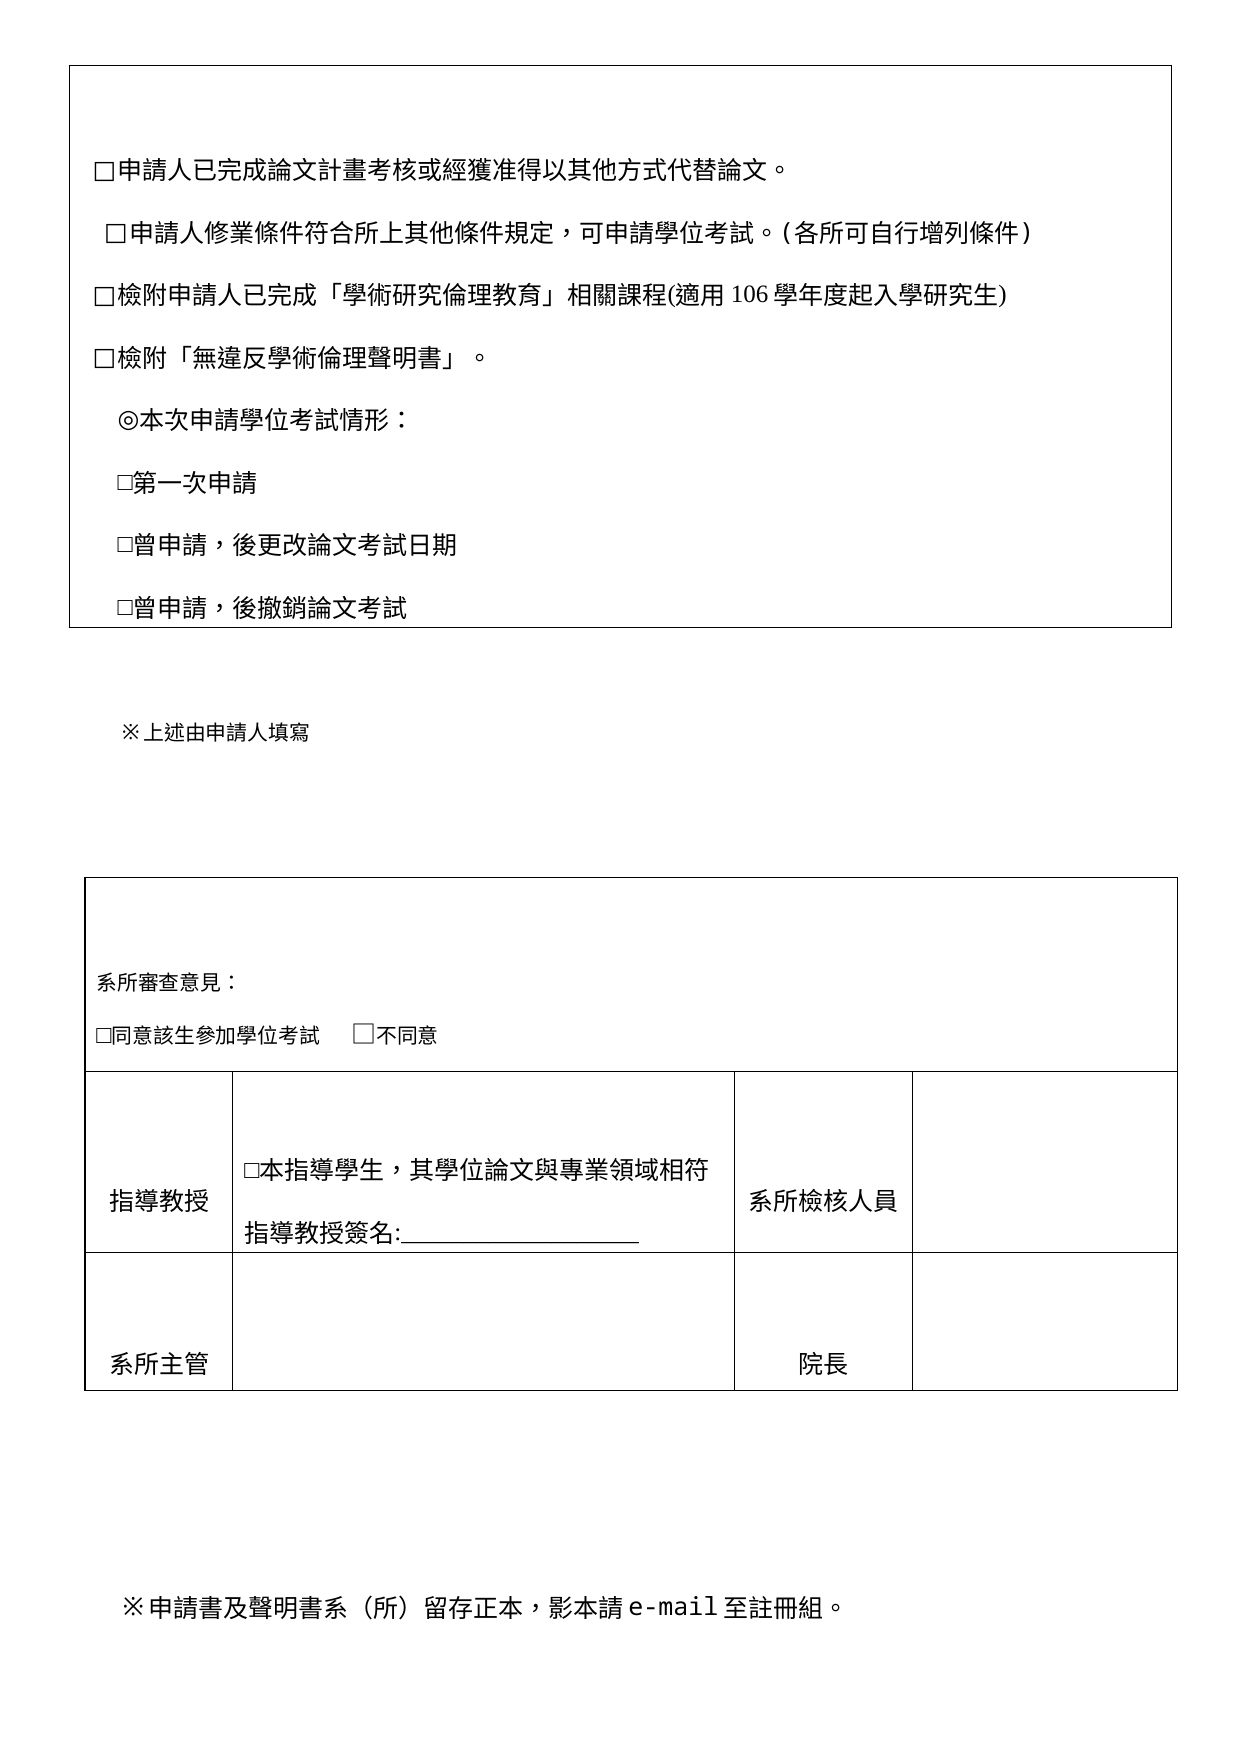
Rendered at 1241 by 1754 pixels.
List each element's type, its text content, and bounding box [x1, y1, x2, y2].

table_cell [913, 1253, 1177, 1389]
table_cell 指導教授 [86, 1072, 232, 1252]
table_cell 論文題目及其內容符合系(所)教育目標、核心能力、課程內容及課程性質所屬領域、學術或專業實務。 申請人已修業＿＿＿＿學期。 申請人修畢所規定應修最低畢業學分 學分（不含論文）。 申請人尚未修畢畢業應修學分，本學期應修及格方可畢業之必修學分數（不含論文） 學 分；本學期應修及格方可畢業之選修科目學分數 學分。 申請人已完成論文計畫考核或經獲准得以其他方式代替論文。 申請人修業條件符合所上其他條件規定，可申請學位考試。(各所可自行增列條件) 檢附申請人已完成「學術研究倫理教育」相關課程(適用106學年度起入學研究生) 檢附「無違反學術倫理聲明書」。 ◎本次申請學位考試情形： □第一次申請 □曾申請，後更改論文考試日期 □曾申請，後撤銷論文考試 [70, 66, 1171, 627]
table_cell □本指導學生，其學位論文與專業領域相符 指導教授簽名:___________________ [233, 1072, 734, 1252]
table_cell 系所主管 [86, 1253, 232, 1389]
table_cell 系所檢核人員 [735, 1072, 912, 1252]
table_cell [233, 1253, 734, 1389]
text ※上述由申請人填寫 [118, 689, 1122, 752]
table_cell 院長 [735, 1253, 912, 1389]
text ※申請書及聲明書系（所）留存正本，影本請e-mail至註冊組。 [118, 1564, 1122, 1627]
table_cell [913, 1072, 1177, 1252]
table_header 系所審查意見： □同意該生參加學位考試 □不同意 [86, 878, 1177, 1071]
